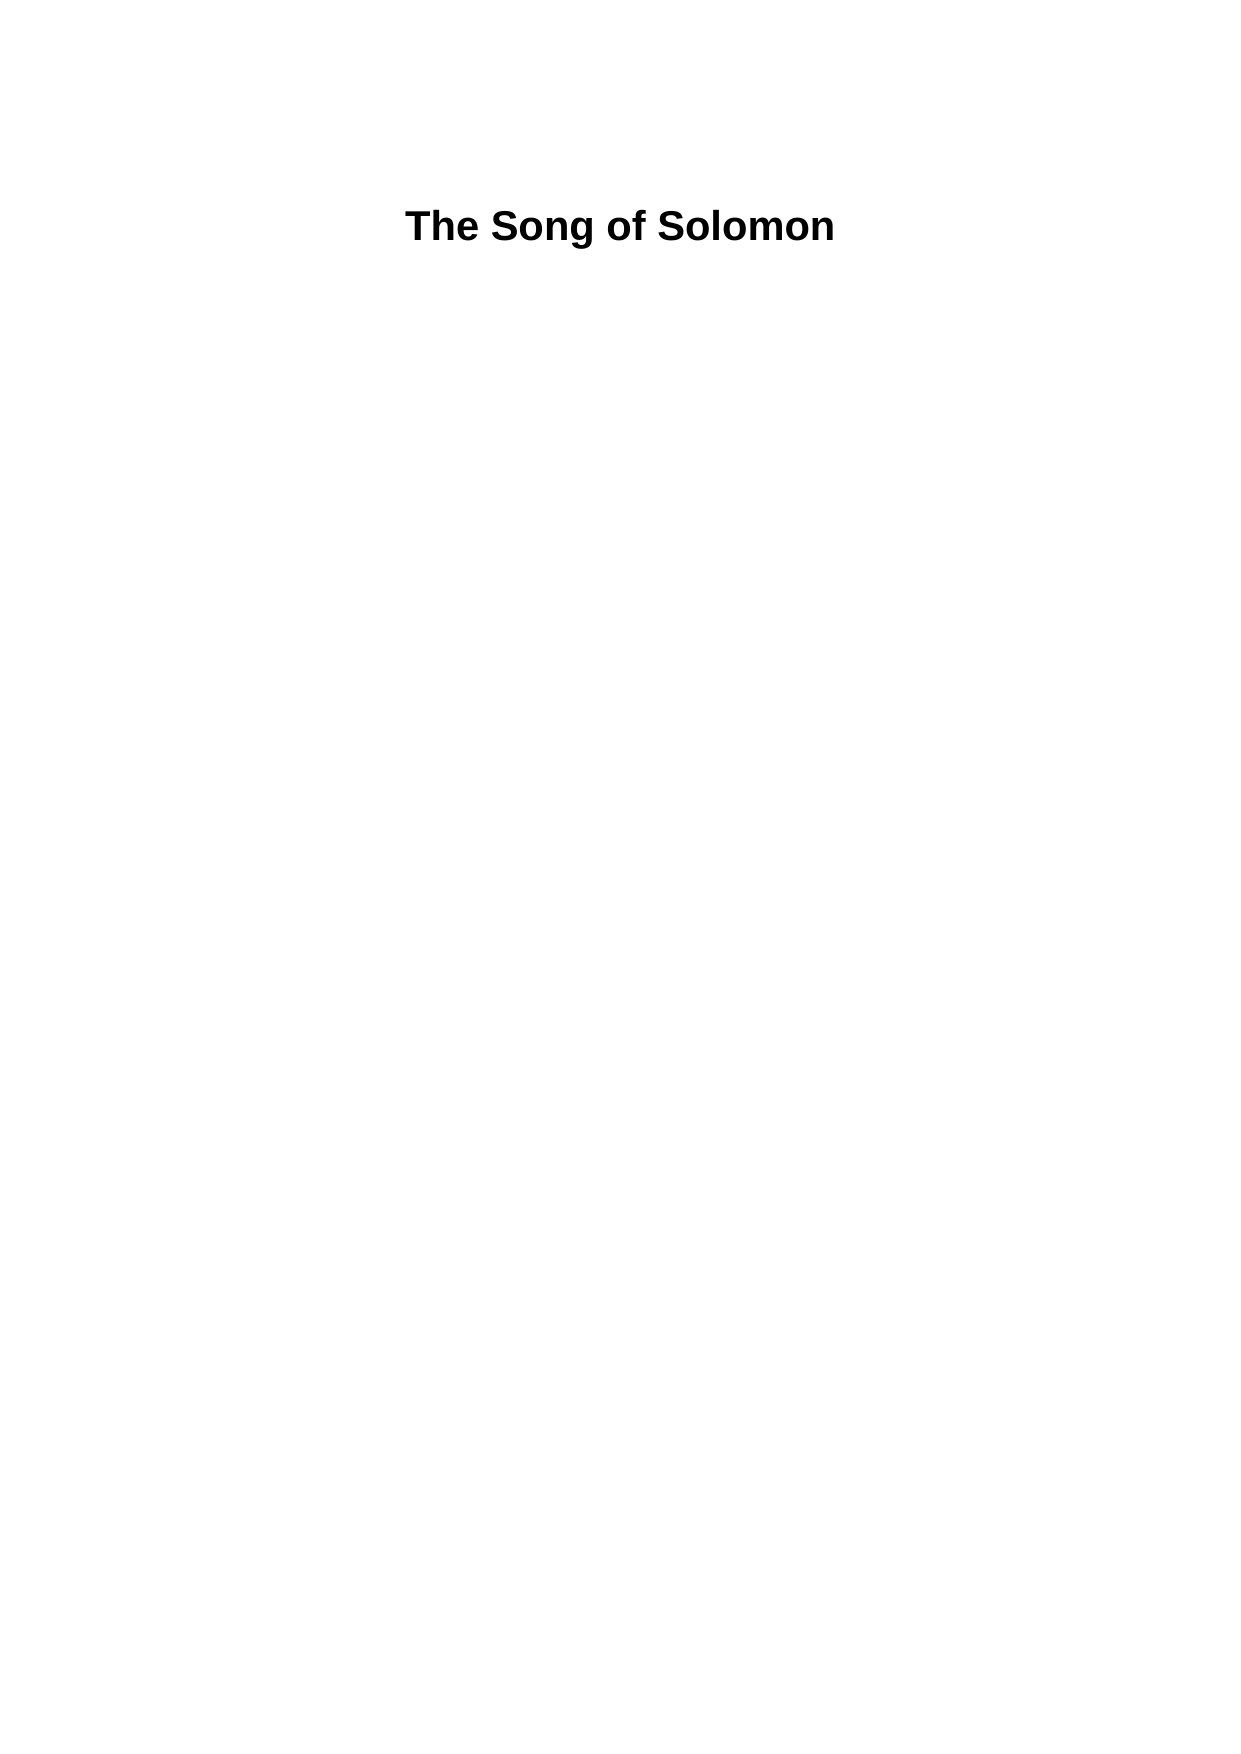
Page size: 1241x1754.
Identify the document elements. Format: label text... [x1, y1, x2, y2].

title The Song of Solomon [118, 201, 1122, 249]
